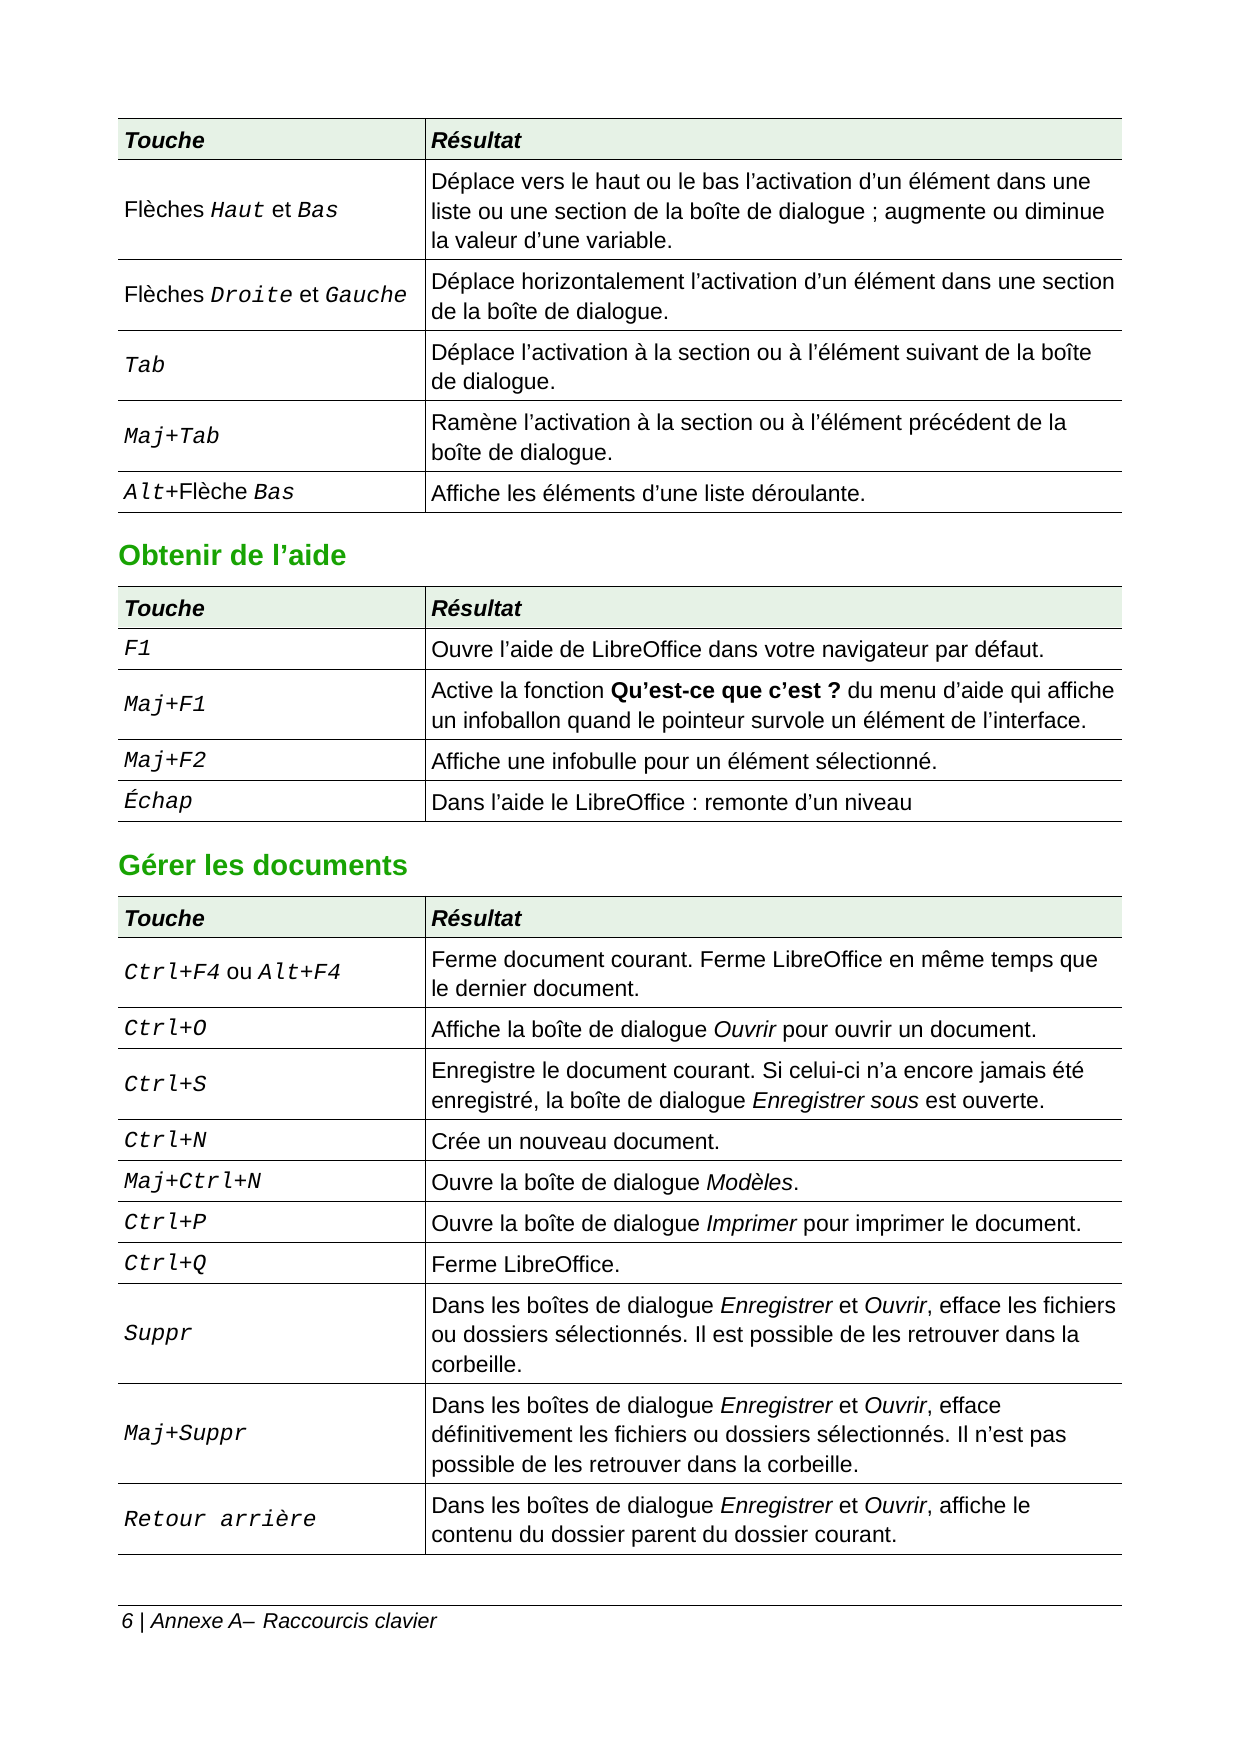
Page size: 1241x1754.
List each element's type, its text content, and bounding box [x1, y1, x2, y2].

table_header Résultat [426, 897, 1122, 937]
table_header Résultat [426, 119, 1122, 159]
table_cell Déplace horizontalement l’activation d’un élément dans une section de la boîte de dialogue. [426, 260, 1122, 330]
subtitle Obtenir de l’aide [118, 538, 1122, 572]
table_header Touche [118, 119, 425, 159]
table_cell Maj+Ctrl+N [118, 1161, 425, 1201]
table_cell Affiche la boîte de dialogue Ouvrir pour ouvrir un document. [426, 1008, 1122, 1048]
table_cell Ferme document courant. Ferme LibreOffice en même temps que le dernier document. [426, 938, 1122, 1007]
table_cell Tab [118, 331, 425, 400]
table_cell Ramène l’activation à la section ou à l’élément précédent de la boîte de dialogue. [426, 401, 1122, 471]
table_cell Active la fonction Qu’est-ce que c’est ? du menu d’aide qui affiche un infoballon quand le pointeur survole un élément de l’interface. [426, 670, 1122, 739]
table_header Résultat [426, 587, 1122, 627]
table_cell Maj+F2 [118, 740, 425, 780]
table_cell F1 [118, 629, 425, 668]
table_cell Affiche les éléments d’une liste déroulante. [426, 472, 1122, 512]
table_cell Maj+Tab [118, 401, 425, 471]
table_cell Retour arrière [118, 1484, 425, 1553]
table_cell Ouvre la boîte de dialogue Imprimer pour imprimer le document. [426, 1202, 1122, 1242]
table_cell Dans l’aide le LibreOffice : remonte d’un niveau [426, 781, 1122, 821]
table_cell Dans les boîtes de dialogue Enregistrer et Ouvrir, efface les fichiers ou dossiers sélectionnés. Il est possible de les retrouver dans la corbeille. [426, 1284, 1122, 1383]
table_cell Ctrl+Q [118, 1243, 425, 1283]
table_cell Affiche une infobulle pour un élément sélectionné. [426, 740, 1122, 780]
table_cell Ouvre la boîte de dialogue Modèles. [426, 1161, 1122, 1201]
table_cell Échap [118, 781, 425, 821]
table_cell Déplace vers le haut ou le bas l’activation d’un élément dans une liste ou une section de la boîte de dialogue ; augmente ou diminue la valeur d’une variable. [426, 160, 1122, 259]
table_cell Flèches Droite et Gauche [118, 260, 425, 330]
table_cell Maj+Suppr [118, 1384, 425, 1483]
table_header Touche [118, 587, 425, 627]
subtitle Gérer les documents [118, 847, 1122, 881]
table_cell Dans les boîtes de dialogue Enregistrer et Ouvrir, affiche le contenu du dossier parent du dossier courant. [426, 1484, 1122, 1553]
table_cell Crée un nouveau document. [426, 1120, 1122, 1160]
table_cell Ctrl+F4 ou Alt+F4 [118, 938, 425, 1007]
table_cell Alt+Flèche Bas [118, 472, 425, 512]
table_cell Ctrl+N [118, 1120, 425, 1160]
table_cell Ctrl+S [118, 1049, 425, 1119]
table_cell Enregistre le document courant. Si celui-ci n’a encore jamais été enregistré, la boîte de dialogue Enregistrer sous est ouverte. [426, 1049, 1122, 1119]
table_cell Suppr [118, 1284, 425, 1383]
table_header Touche [118, 897, 425, 937]
table_cell Flèches Haut et Bas [118, 160, 425, 259]
table_cell Ctrl+P [118, 1202, 425, 1242]
table_cell Ferme LibreOffice. [426, 1243, 1122, 1283]
table_cell Dans les boîtes de dialogue Enregistrer et Ouvrir, efface définitivement les fichiers ou dossiers sélectionnés. Il n’est pas possible de les retrouver dans la corbeille. [426, 1384, 1122, 1483]
table_cell Ctrl+O [118, 1008, 425, 1048]
table_cell Ouvre l’aide de LibreOffice dans votre navigateur par défaut. [426, 629, 1122, 668]
table_cell Maj+F1 [118, 670, 425, 739]
table_cell Déplace l’activation à la section ou à l’élément suivant de la boîte de dialogue. [426, 331, 1122, 400]
